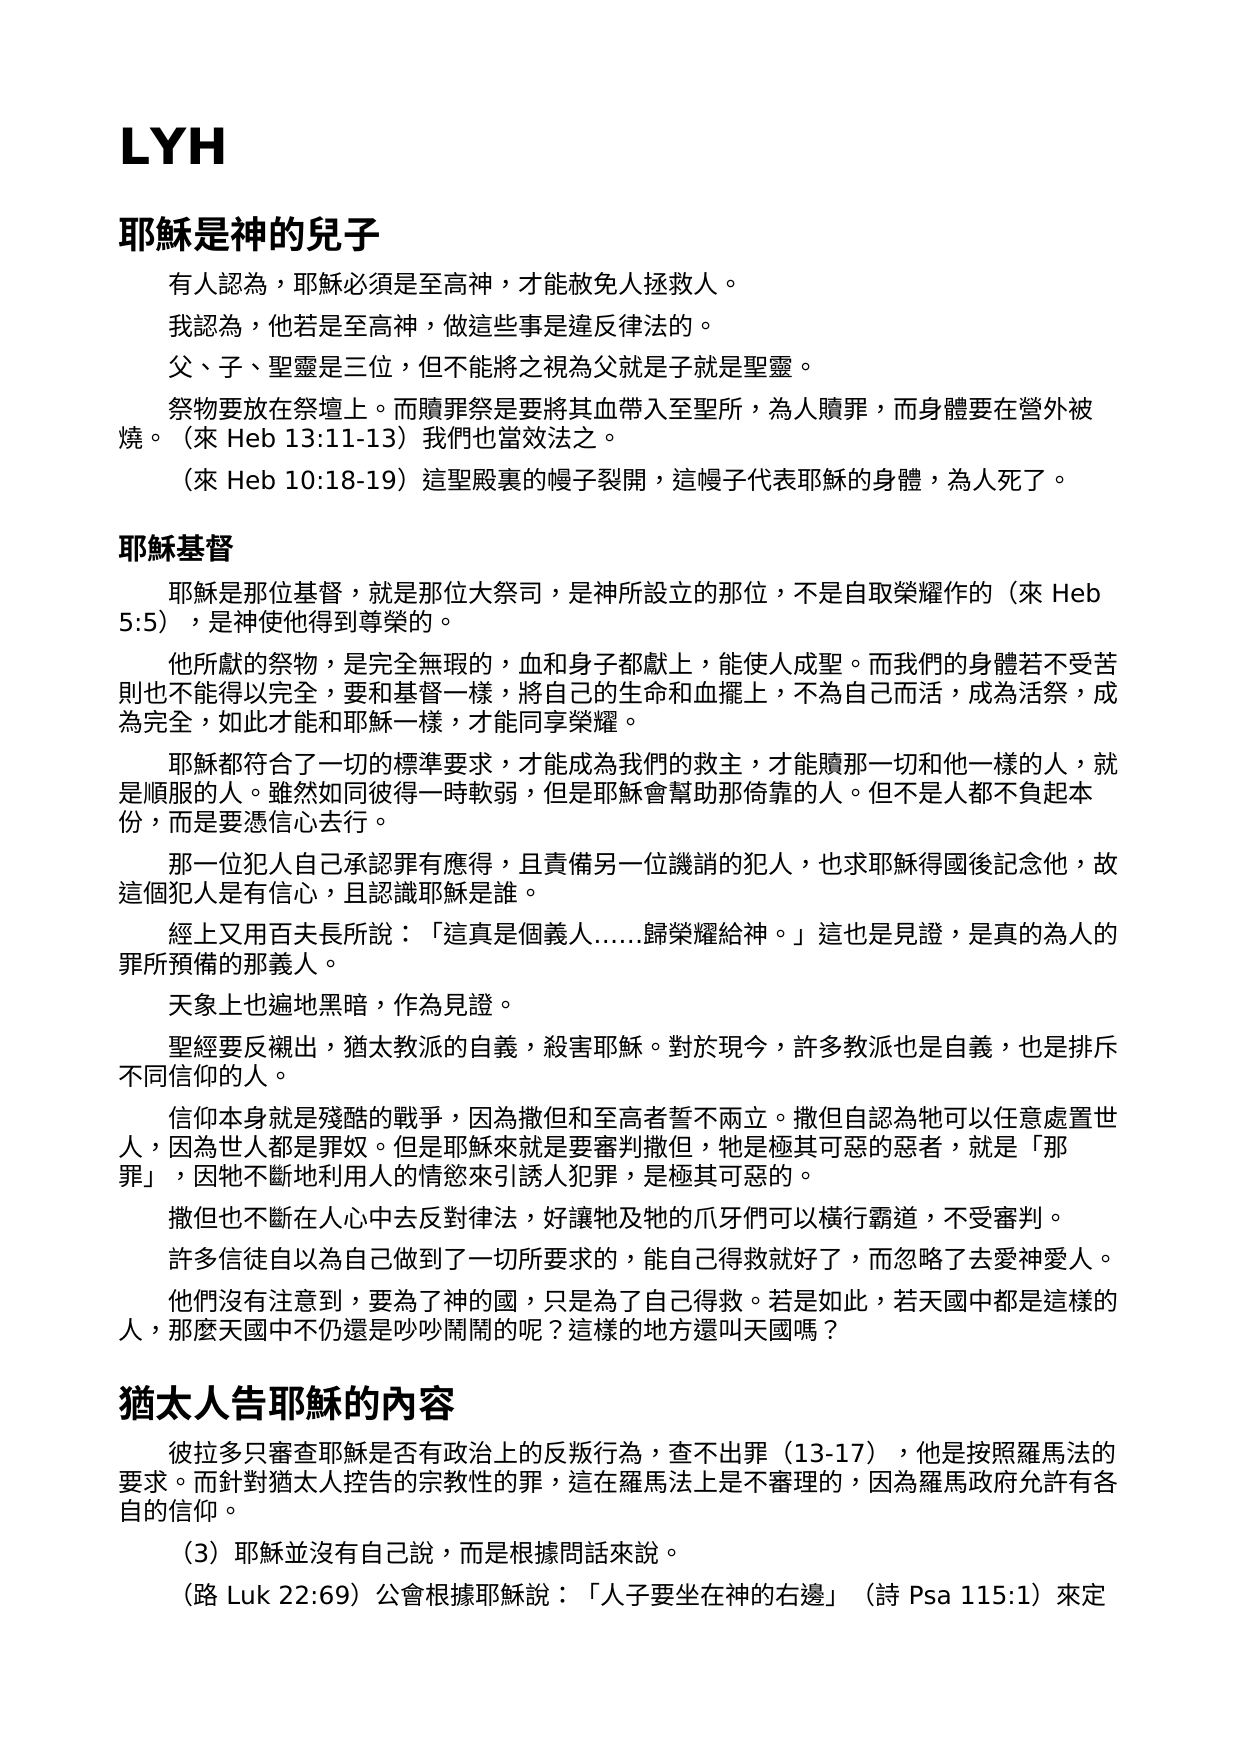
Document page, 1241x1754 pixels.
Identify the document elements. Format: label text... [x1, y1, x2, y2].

text （路 Luk 22:69）公會根據耶穌說：「人子要坐在神的右邊」（詩 Psa 115:1）來定 [118, 1581, 1122, 1610]
text 彼拉多只審查耶穌是否有政治上的反叛行為，查不出罪（13-17），他是按照羅馬法的要求。而針對猶太人控告的宗教性的罪，這在羅馬法上是不審理的，因為羅馬政府允許有各自的信仰。 [118, 1439, 1122, 1527]
text 聖經要反襯出，猶太教派的自義，殺害耶穌。對於現今，許多教派也是自義，也是排斥不同信仰的人。 [118, 1033, 1122, 1091]
text 經上又用百夫長所說：「這真是個義人……歸榮耀給神。」這也是見證，是真的為人的罪所預備的那義人。 [118, 921, 1122, 979]
subtitle LYH [118, 118, 1122, 176]
text 耶穌都符合了一切的標準要求，才能成為我們的救主，才能贖那一切和他一樣的人，就是順服的人。雖然如同彼得一時軟弱，但是耶穌會幫助那倚靠的人。但不是人都不負起本份，而是要憑信心去行。 [118, 750, 1122, 837]
text （來 Heb 10:18-19）這聖殿裏的幔子裂開，這幔子代表耶穌的身體，為人死了。 [118, 466, 1122, 495]
text 祭物要放在祭壇上。而贖罪祭是要將其血帶入至聖所，為人贖罪，而身體要在營外被燒。（來 Heb 13:11-13）我們也當效法之。 [118, 395, 1122, 453]
text 那一位犯人自己承認罪有應得，且責備另一位譏誚的犯人，也求耶穌得國後記念他，故這個犯人是有信心，且認識耶穌是誰。 [118, 850, 1122, 908]
text 信仰本身就是殘酷的戰爭，因為撒但和至高者誓不兩立。撒但自認為牠可以任意處置世人，因為世人都是罪奴。但是耶穌來就是要審判撒但，牠是極其可惡的惡者，就是「那罪」，因牠不斷地利用人的情慾來引誘人犯罪，是極其可惡的。 [118, 1104, 1122, 1191]
subtitle 耶穌基督 [118, 532, 1122, 566]
text 他所獻的祭物，是完全無瑕的，血和身子都獻上，能使人成聖。而我們的身體若不受苦則也不能得以完全，要和基督一樣，將自己的生命和血擺上，不為自己而活，成為活祭，成為完全，如此才能和耶穌一樣，才能同享榮耀。 [118, 650, 1122, 737]
text （3）耶穌並沒有自己說，而是根據問話來說。 [118, 1539, 1122, 1568]
text 天象上也遍地黑暗，作為見證。 [118, 991, 1122, 1021]
text 他們沒有注意到，要為了神的國，只是為了自己得救。若是如此，若天國中都是這樣的人，那麼天國中不仍還是吵吵鬧鬧的呢？這樣的地方還叫天國嗎？ [118, 1287, 1122, 1346]
subtitle 耶穌是神的兒子 [118, 214, 1122, 257]
text 我認為，他若是至高神，做這些事是違反律法的。 [118, 312, 1122, 341]
text 撒但也不斷在人心中去反對律法，好讓牠及牠的爪牙們可以橫行霸道，不受審判。 [118, 1204, 1122, 1233]
subtitle 猶太人告耶穌的內容 [118, 1383, 1122, 1427]
text 有人認為，耶穌必須是至高神，才能赦免人拯救人。 [118, 270, 1122, 299]
text 耶穌是那位基督，就是那位大祭司，是神所設立的那位，不是自取榮耀作的（來 Heb 5:5），是神使他得到尊榮的。 [118, 579, 1122, 637]
text 許多信徒自以為自己做到了一切所要求的，能自己得救就好了，而忽略了去愛神愛人。 [118, 1246, 1122, 1275]
text 父、子、聖靈是三位，但不能將之視為父就是子就是聖靈。 [118, 353, 1122, 382]
